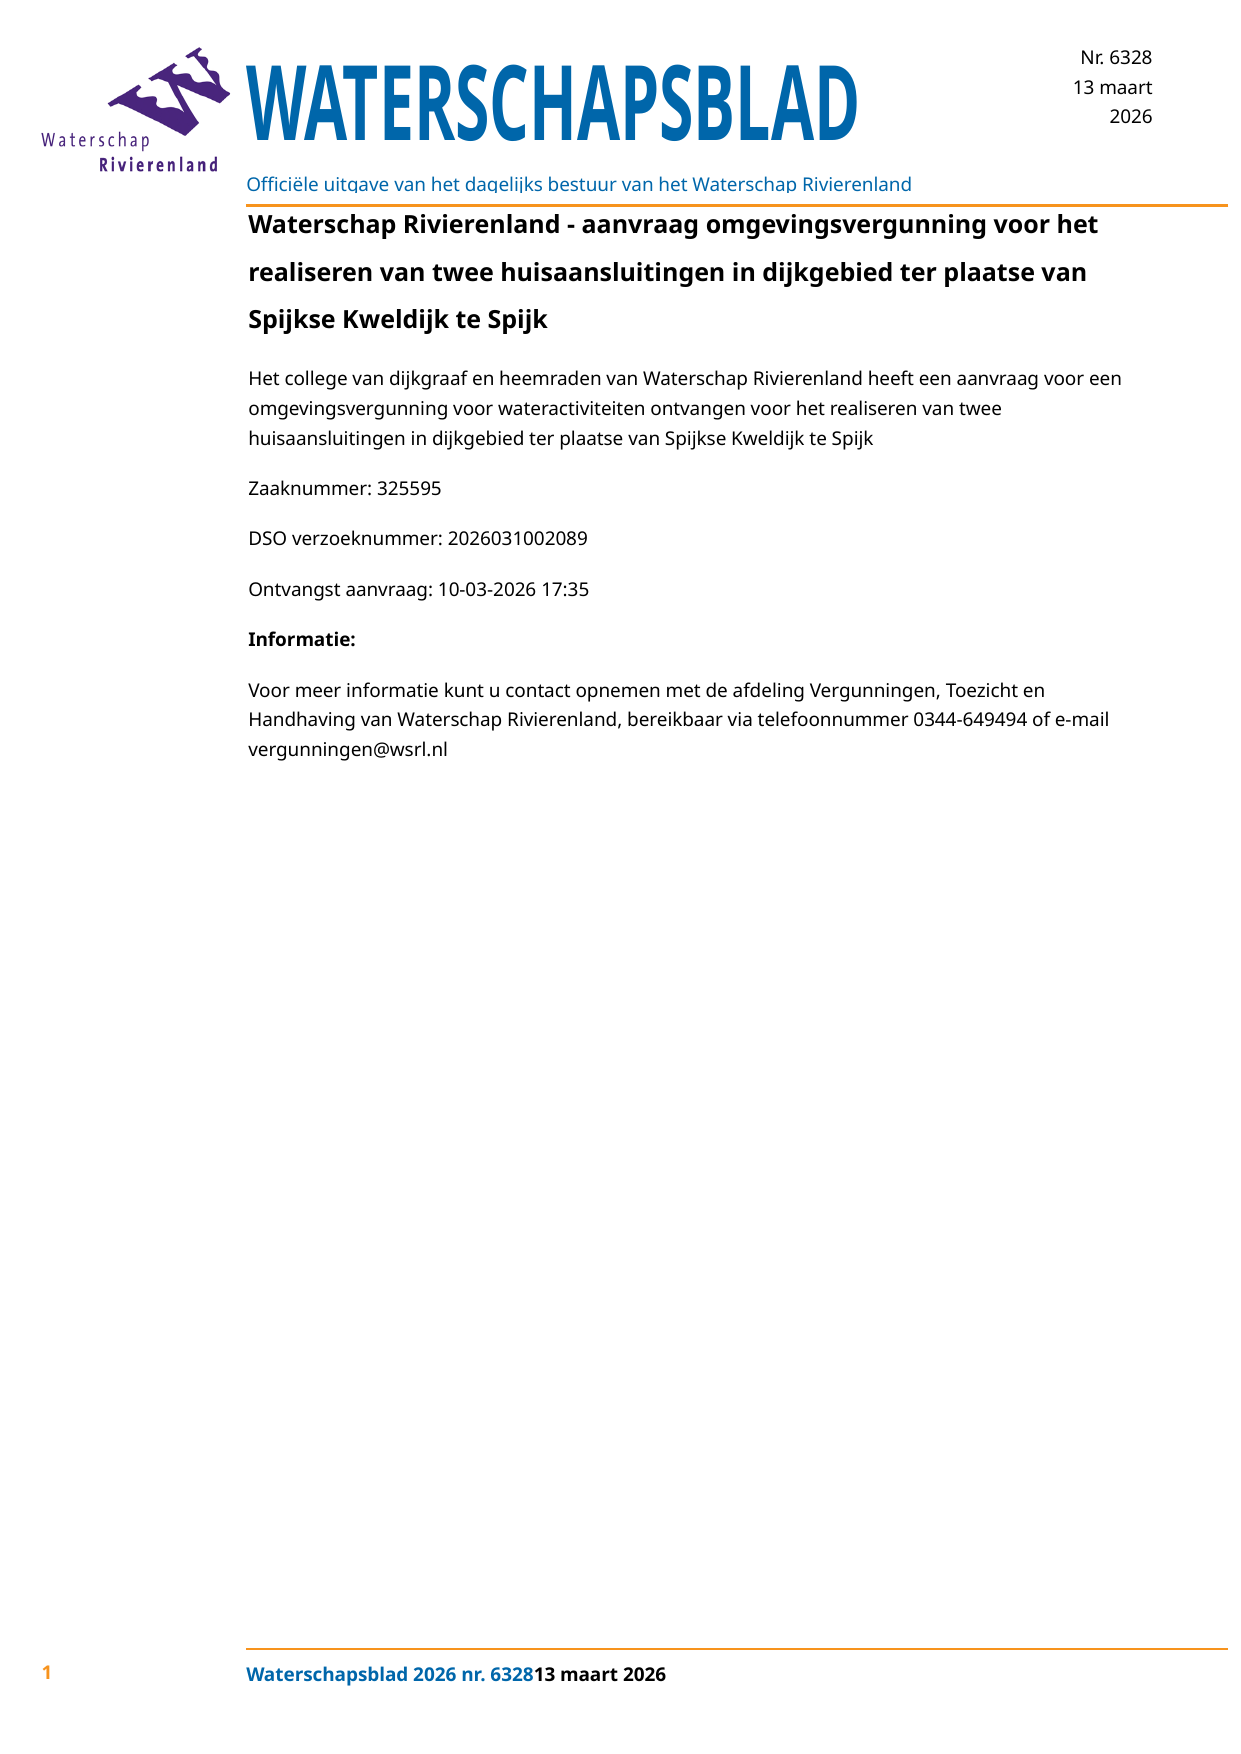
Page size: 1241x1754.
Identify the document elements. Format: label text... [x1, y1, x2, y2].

text Zaaknummer: 325595 [248, 475, 1152, 501]
text Ontvangst aanvraag: 10-03-2026 17:35 [248, 576, 1152, 602]
picture [41, 47, 231, 172]
text Waterschap Rivierenland - aanvraag omgevingsvergunning voor het realiseren van twee huisaansluitingen in dijkgebied ter plaatse van Spijkse Kweldijk te Spijk [248, 207, 1152, 336]
text Informatie: [248, 626, 1152, 652]
text Het college van dijkgraaf en heemraden van Waterschap Rivierenland heeft een aanvraag voor een omgevingsvergunning voor wateractiviteiten ontvangen voor het realiseren van twee huisaansluitingen in dijkgebied ter plaatse van Spijkse Kweldijk te Spijk [248, 366, 1152, 450]
text DSO verzoeknummer: 2026031002089 [248, 526, 1152, 551]
text Voor meer informatie kunt u contact opnemen met de afdeling Vergunningen, Toezicht en Handhaving van Waterschap Rivierenland, bereikbaar via telefoonnummer 0344-649494 of e-mail vergunningen@wsrl.nl [248, 677, 1152, 762]
